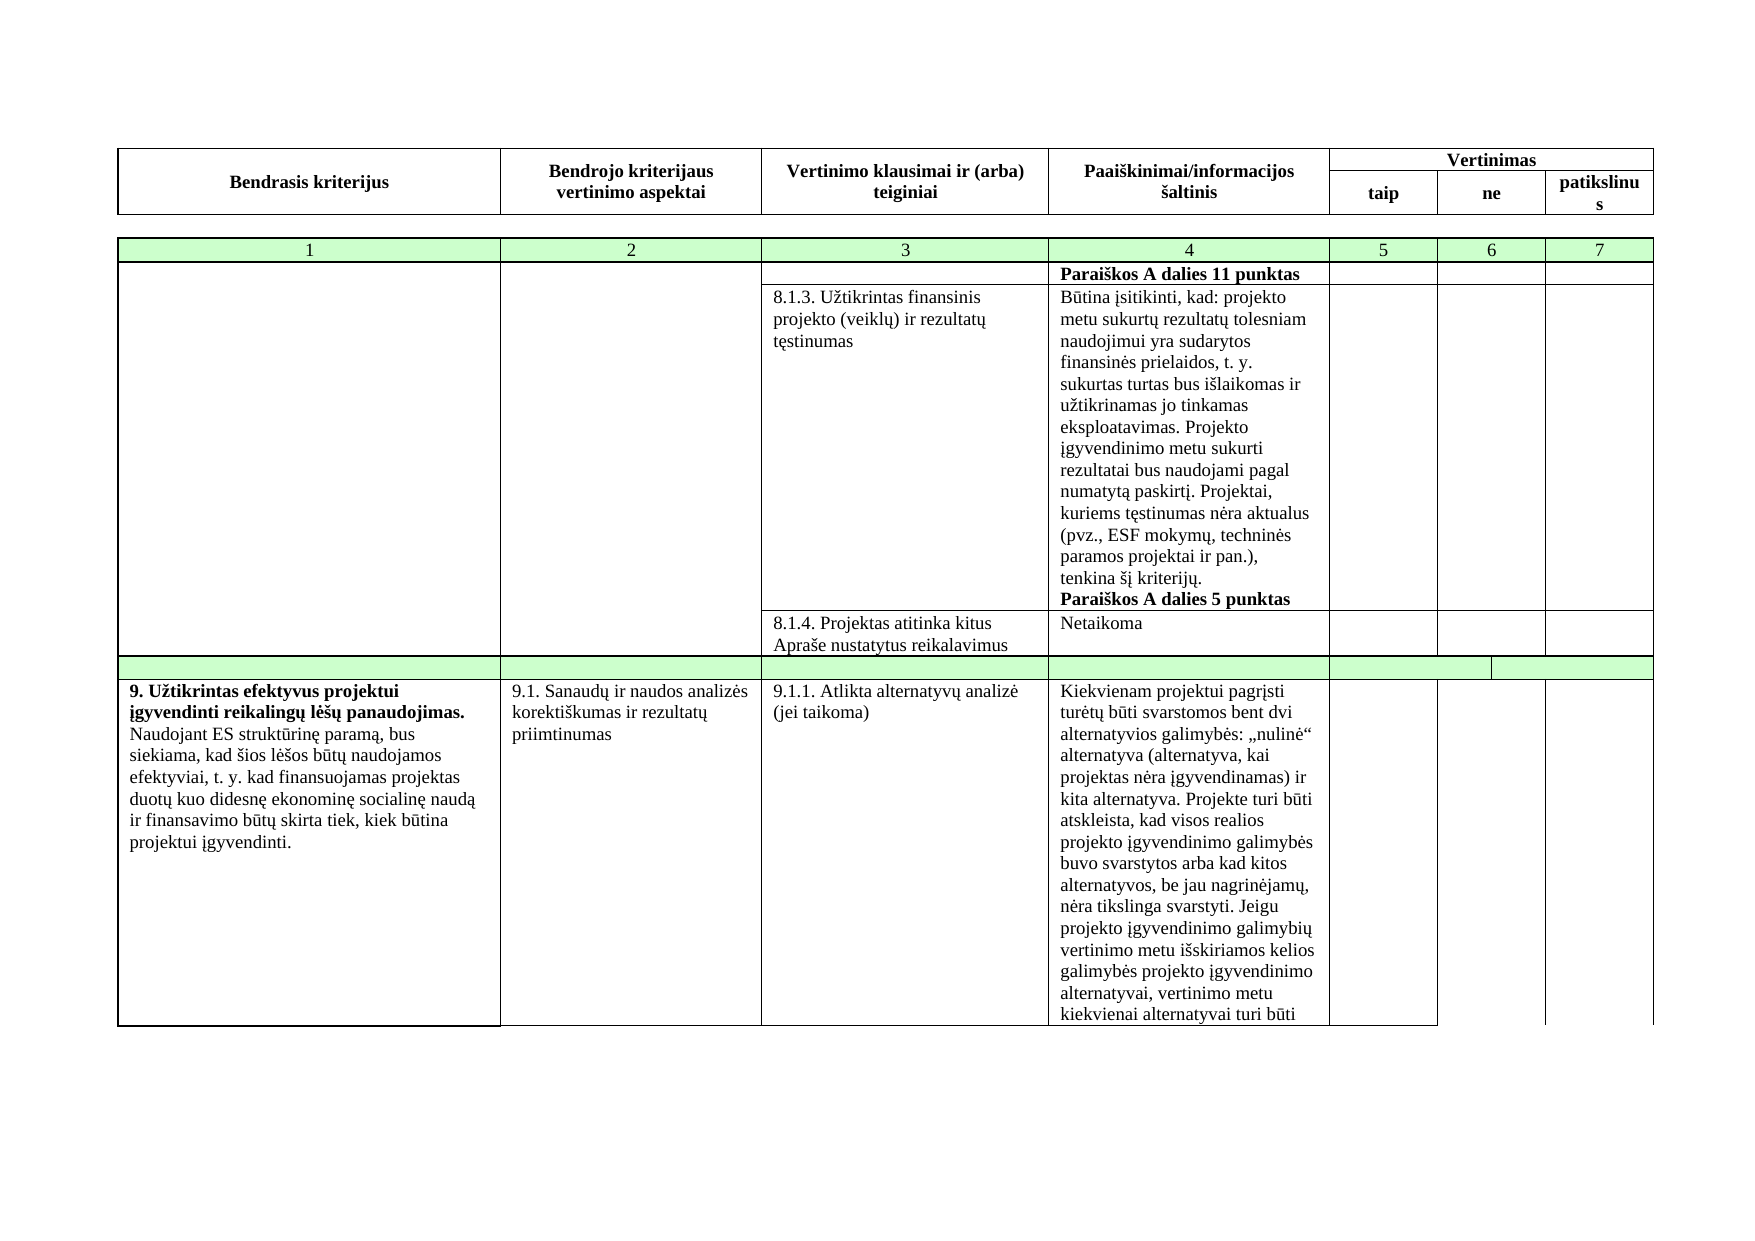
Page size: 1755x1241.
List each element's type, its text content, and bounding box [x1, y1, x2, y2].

table_header Bendrasis kriterijus [119, 149, 500, 214]
table_cell [119, 263, 500, 655]
table_cell [1330, 263, 1437, 284]
table_cell 9. Užtikrintas efektyvus projektui įgyvendinti reikalingų lėšų panaudojimas. Naudojant ES struktūrinę paramą, bus siekiama, kad šios lėšos būtų naudojamos efektyviai, t. y. kad finansuojamas projektas duotų kuo didesnę ekonominę socialinę naudą ir finansavimo būtų skirta tiek, kiek būtina projektui įgyvendinti. [119, 680, 500, 1025]
table_cell [1438, 680, 1545, 1025]
table_cell [1545, 215, 1653, 237]
table_cell [501, 263, 761, 655]
table_cell [762, 657, 1048, 679]
table_cell [118, 215, 501, 237]
table_cell 9.1.1. Atlikta alternatyvų analizė (jei taikoma) [762, 680, 1048, 1025]
table_header Vertinimo klausimai ir (arba) teiginiai [762, 149, 1048, 214]
table_header Bendrojo kriterijaus vertinimo aspektai [501, 149, 761, 214]
table_cell [1492, 657, 1653, 679]
table_cell [1330, 611, 1437, 655]
table_cell 1 [119, 239, 500, 261]
table_cell [1049, 215, 1329, 237]
table_cell 4 [1049, 239, 1329, 261]
table_cell [762, 263, 1048, 284]
table_cell 5 [1330, 239, 1437, 261]
table_cell [1330, 680, 1437, 1025]
table_cell [1438, 611, 1545, 655]
table_cell [501, 657, 761, 679]
table_cell [762, 215, 1049, 237]
table_cell [501, 215, 762, 237]
table_cell 6 [1438, 239, 1545, 261]
table_cell [1438, 263, 1545, 284]
table_cell [1330, 285, 1437, 610]
table_cell [1546, 680, 1653, 1025]
table_cell [1546, 285, 1653, 610]
table_header Vertinimas [1330, 149, 1653, 170]
table_cell [1546, 263, 1653, 284]
table_cell [119, 657, 500, 679]
table_cell Būtina įsitikinti, kad: projekto metu sukurtų rezultatų tolesniam naudojimui yra sudarytos finansinės prielaidos, t. y. sukurtas turtas bus išlaikomas ir užtikrinamas jo tinkamas eksploatavimas. Projekto įgyvendinimo metu sukurti rezultatai bus naudojami pagal numatytą paskirtį. Projektai, kuriems tęstinumas nėra aktualus (pvz., ESF mokymų, techninės paramos projektai ir pan.), tenkina šį kriterijų. Paraiškos A dalies 5 punktas [1049, 285, 1329, 610]
table_cell 7 [1546, 239, 1653, 261]
table_header Paaiškinimai/informacijos šaltinis [1049, 149, 1329, 214]
table_cell patikslinus [1546, 171, 1653, 214]
table_cell taip [1330, 171, 1437, 214]
table_cell 8.1.4. Projektas atitinka kitus Apraše nustatytus reikalavimus [762, 611, 1048, 655]
table_cell [1330, 657, 1491, 679]
table_cell Kiekvienam projektui pagrįsti turėtų būti svarstomos bent dvi alternatyvios galimybės: „nulinė“ alternatyva (alternatyva, kai projektas nėra įgyvendinamas) ir kita alternatyva. Projekte turi būti atskleista, kad visos realios projekto įgyvendinimo galimybės buvo svarstytos arba kad kitos alternatyvos, be jau nagrinėjamų, nėra tikslinga svarstyti. Jeigu projekto įgyvendinimo galimybių vertinimo metu išskiriamos kelios galimybės projekto įgyvendinimo alternatyvai, vertinimo metu kiekvienai alternatyvai turi būti [1049, 680, 1329, 1025]
table_cell Netaikoma [1049, 611, 1329, 655]
table_cell 9.1. Sanaudų ir naudos analizės korektiškumas ir rezultatų priimtinumas [501, 680, 761, 1025]
table_cell Paraiškos A dalies 11 punktas [1049, 263, 1329, 284]
table_cell [1438, 215, 1545, 237]
table_cell [1049, 657, 1329, 679]
table_cell ne [1438, 171, 1545, 214]
table_cell [1546, 611, 1653, 655]
table_cell 2 [501, 239, 761, 261]
table_cell [1438, 285, 1545, 610]
table_cell [1329, 215, 1437, 237]
table_cell 3 [762, 239, 1048, 261]
table_cell 8.1.3. Užtikrintas finansinis projekto (veiklų) ir rezultatų tęstinumas [762, 285, 1048, 610]
